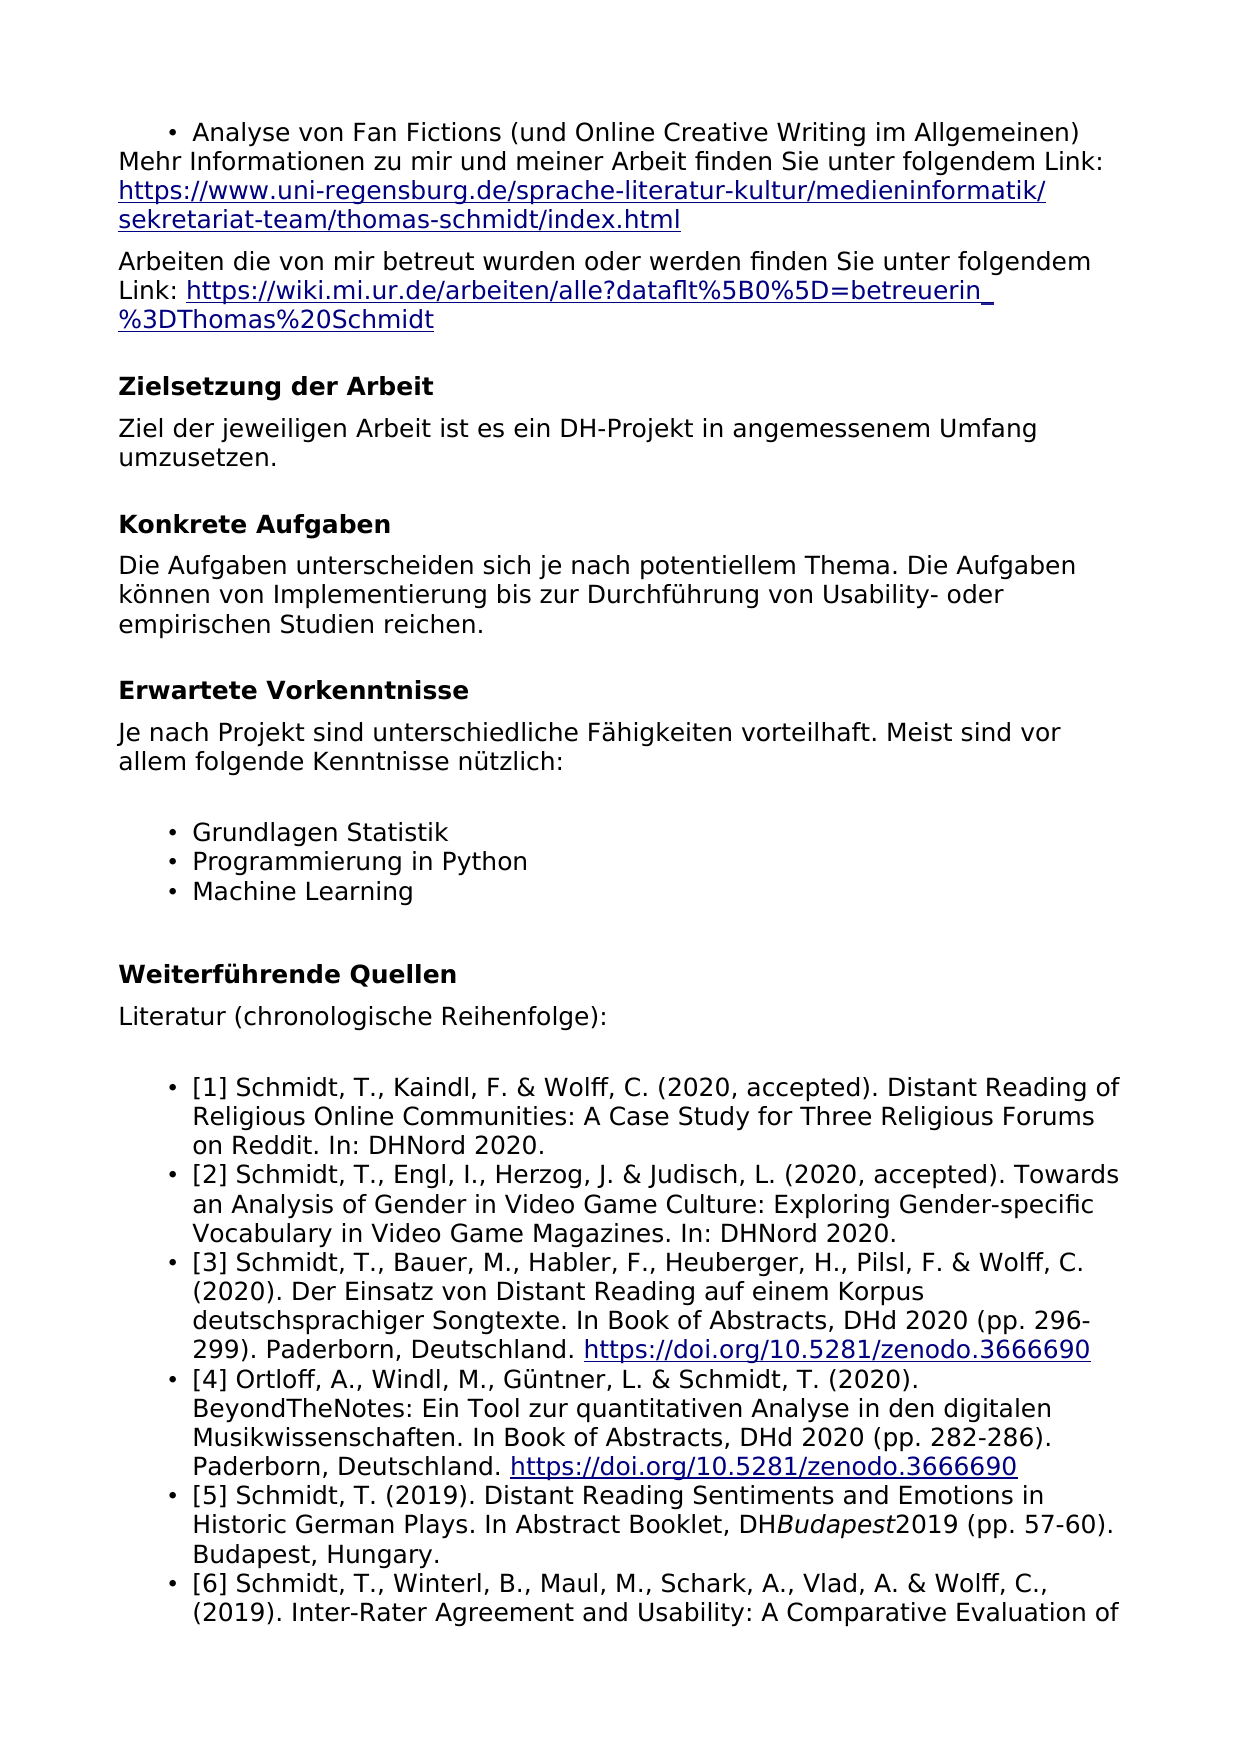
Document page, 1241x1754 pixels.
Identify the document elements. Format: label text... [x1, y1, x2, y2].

list [1] Schmidt, T., Kaindl, F. & Wolff, C. (2020, accepted). Distant Reading of Religious Online Communities: A Case Study for Three Religious Forums on Reddit. In: DHNord 2020. [177, 1073, 1122, 1161]
text Je nach Projekt sind unterschiedliche Fähigkeiten vorteilhaft. Meist sind vor allem folgende Kenntnisse nützlich: [118, 718, 1122, 776]
text Die Aufgaben unterscheiden sich je nach potentiellem Thema. Die Aufgaben können von Implementierung bis zur Durchführung von Usability- oder empirischen Studien reichen. [118, 551, 1122, 639]
list Machine Learning [177, 877, 1122, 906]
list Analyse von Fan Fictions (und Online Creative Writing im Allgemeinen) [177, 118, 1122, 147]
list [6] Schmidt, T., Winterl, B., Maul, M., Schark, A., Vlad, A. & Wolff, C., (2019). Inter-Rater Agreement and Usability: A Comparative Evaluation of [177, 1569, 1122, 1627]
list [5] Schmidt, T. (2019). Distant Reading Sentiments and Emotions in Historic German Plays. In Abstract Booklet, DHBudapest2019 (pp. 57-60). Budapest, Hungary. [177, 1482, 1122, 1569]
list [2] Schmidt, T., Engl, I., Herzog, J. & Judisch, L. (2020, accepted). Towards an Analysis of Gender in Video Game Culture: Exploring Gender-specific Vocabulary in Video Game Magazines. In: DHNord 2020. [177, 1161, 1122, 1248]
list [3] Schmidt, T., Bauer, M., Habler, F., Heuberger, H., Pilsl, F. & Wolff, C. (2020). Der Einsatz von Distant Reading auf einem Korpus deutschsprachiger Songtexte. In Book of Abstracts, DHd 2020 (pp. 296-299). Paderborn, Deutschland. https://doi.org/10.5281/zenodo.3666690 [177, 1248, 1122, 1365]
text Ziel der jeweiligen Arbeit ist es ein DH-Projekt in angemessenem Umfang umzusetzen. [118, 414, 1122, 472]
text Arbeiten die von mir betreut wurden oder werden finden Sie unter folgendem Link: https://wiki.mi.ur.de/arbeiten/alle?dataflt%5B0%5D=betreuerin_%3DThomas%20Schmidt [118, 247, 1122, 335]
subtitle Weiterführende Quellen [118, 960, 1122, 989]
list [4] Ortloff, A., Windl, M., Güntner, L. & Schmidt, T. (2020). BeyondTheNotes: Ein Tool zur quantitativen Analyse in den digitalen Musikwissenschaften. In Book of Abstracts, DHd 2020 (pp. 282-286). Paderborn, Deutschland. https://doi.org/10.5281/zenodo.3666690 [177, 1365, 1122, 1482]
subtitle Erwartete Vorkenntnisse [118, 676, 1122, 706]
subtitle Zielsetzung der Arbeit [118, 372, 1122, 401]
text Mehr Informationen zu mir und meiner Arbeit finden Sie unter folgendem Link: https://www.uni-regensburg.de/sprache-literatur-kultur/medieninformatik/sekretariat-team/thomas-schmidt/index.html [118, 147, 1122, 235]
text Literatur (chronologische Reihenfolge): [118, 1002, 1122, 1031]
subtitle Konkrete Aufgaben [118, 510, 1122, 539]
list Grundlagen Statistik [177, 818, 1122, 848]
list Programmierung in Python [177, 848, 1122, 877]
